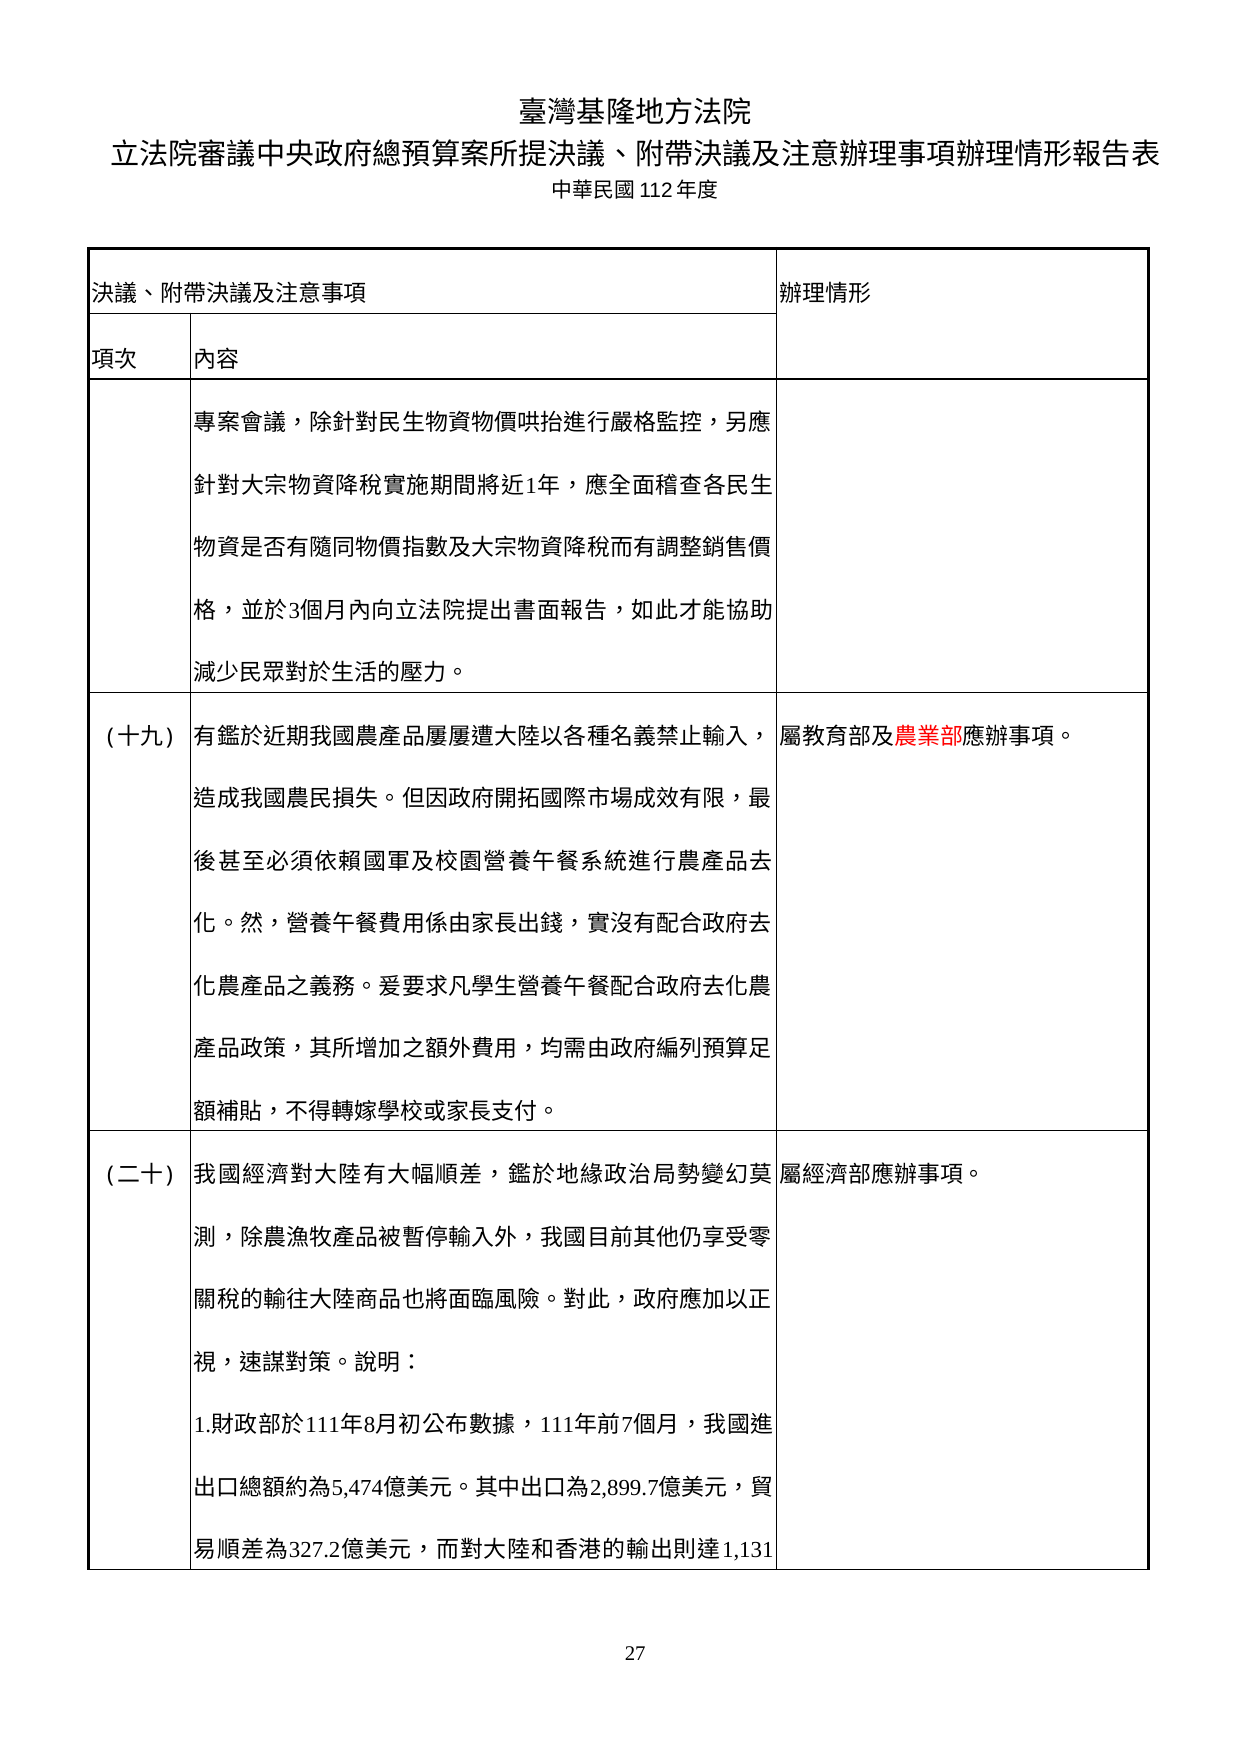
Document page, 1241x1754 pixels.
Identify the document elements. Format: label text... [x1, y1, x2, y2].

table_cell 內容 [191, 314, 776, 378]
table_cell 有鑑於近期我國農產品屢屢遭大陸以各種名義禁止輸入，造成我國農民損失。但因政府開拓國際市場成效有限，最後甚至必須依賴國軍及校園營養午餐系統進行農產品去化。然，營養午餐費用係由家長出錢，實沒有配合政府去化農產品之義務。爰要求凡學生營養午餐配合政府去化農產品政策，其所增加之額外費用，均需由政府編列預算足額補貼，不得轉嫁學校或家長支付。 [191, 693, 776, 1130]
table_cell 專案會議，除針對民生物資物價哄抬進行嚴格監控，另應針對大宗物資降稅實施期間將近1年，應全面稽查各民生物資是否有隨同物價指數及大宗物資降稅而有調整銷售價格，並於3個月內向立法院提出書面報告，如此才能協助減少民眾對於生活的壓力。 [191, 380, 776, 692]
table_cell (十九) [90, 693, 190, 1130]
table_cell 我國經濟對大陸有大幅順差，鑑於地緣政治局勢變幻莫測，除農漁牧產品被暫停輸入外，我國目前其他仍享受零關稅的輸往大陸商品也將面臨風險。對此，政府應加以正視，速謀對策。說明： 1.財政部於111年8月初公布數據，111年前7個月，我國進出口總額約為5,474億美元。其中出口為2,899.7億美元，貿易順差為327.2億美元，而對大陸和香港的輸出則達1,131 [191, 1131, 776, 1569]
table_cell 屬經濟部應辦事項。 [777, 1131, 1147, 1569]
table_cell [777, 380, 1147, 692]
table_header 辦理情形 [777, 250, 1147, 378]
table_header 決議、附帶決議及注意事項 [90, 250, 776, 312]
table_cell (二十) [90, 1131, 190, 1569]
table_cell [90, 380, 190, 692]
table_cell 屬教育部及農業部應辦事項。 [777, 693, 1147, 1130]
table_cell 項次 [90, 314, 190, 378]
